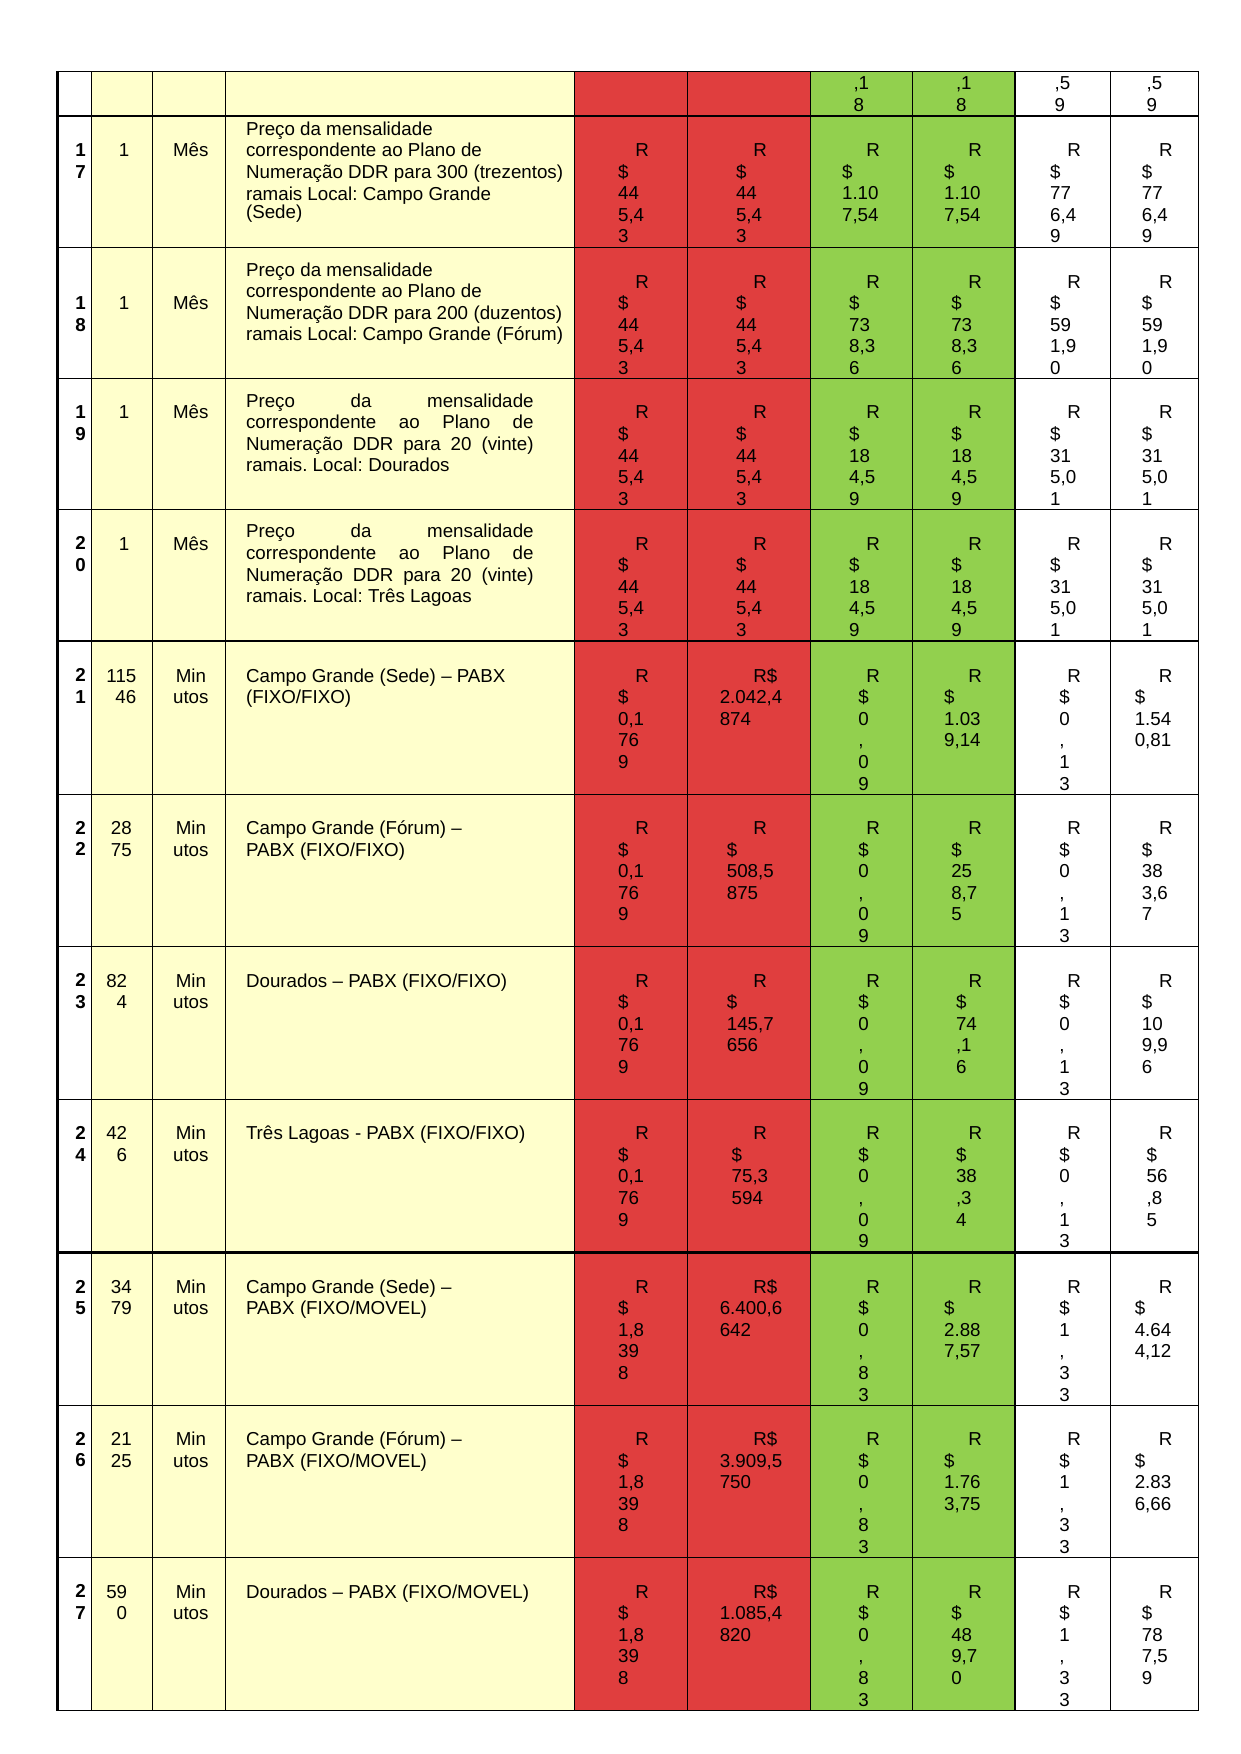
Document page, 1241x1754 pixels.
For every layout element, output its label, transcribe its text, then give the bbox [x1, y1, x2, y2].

table_cell Dourados – PABX (FIXO/FIXO) [226, 947, 574, 1099]
table_cell 1 [92, 248, 152, 378]
table_cell Mês [153, 379, 225, 509]
table_cell R$ 3.909,5750 [688, 1406, 810, 1557]
table_cell R$ 1.540,81 [1111, 642, 1198, 794]
table_cell R$ 0,09 [811, 947, 912, 1099]
table_cell 11546 [92, 642, 152, 794]
table_cell Campo Grande (Fórum) – PABX (FIXO/FIXO) [226, 795, 574, 946]
table_cell R$ 1.107,54 [811, 117, 912, 247]
table_cell Mês [153, 248, 225, 378]
table_cell R$ 738,36 [811, 248, 912, 378]
table_cell R$ 6.400,6642 [688, 1254, 810, 1405]
table_cell Campo Grande (Fórum) – PABX (FIXO/MOVEL) [226, 1406, 574, 1557]
table_cell R$ 0,09 [811, 642, 912, 794]
table_cell R$ 489,70 [913, 1558, 1014, 1710]
table_cell R$ 4.644,12 [1111, 1254, 1198, 1405]
table_cell R$ 74,16 [913, 947, 1014, 1099]
table_cell R$ 2.887,57 [913, 1254, 1014, 1405]
table_cell R$ 315,01 [1016, 379, 1110, 509]
table_cell R$ 776,49 [1016, 117, 1110, 247]
table_cell 426 [92, 1100, 152, 1251]
table_cell R$ 591,90 [1016, 248, 1110, 378]
table_cell R$ 445,43 [688, 510, 810, 640]
table_cell Minutos [153, 795, 225, 946]
table_cell R$ 56,85 [1111, 1100, 1198, 1251]
table_cell R$ 1,8398 [575, 1558, 687, 1710]
table_cell R$ 1,33 [1016, 1406, 1110, 1557]
table_cell R$ 1.085,4820 [688, 1558, 810, 1710]
table_cell R$ 787,59 [1111, 1558, 1198, 1710]
table_cell R$ 1.763,75 [913, 1406, 1014, 1557]
table_cell Minutos [153, 1100, 225, 1251]
table_cell R$ 0,83 [811, 1406, 912, 1557]
table_cell R$ 445,43 [575, 379, 687, 509]
table_cell R$ 591,90 [1111, 248, 1198, 378]
table_cell 1 [92, 117, 152, 247]
table_cell R$ 0,13 [1016, 642, 1110, 794]
table_cell Mês [153, 117, 225, 247]
table_cell Minutos [153, 947, 225, 1099]
table_cell R$ 0,1769 [575, 1100, 687, 1251]
table_cell R$ 184,59 [913, 379, 1014, 509]
table_cell Campo Grande (Sede) – PABX (FIXO/FIXO) [226, 642, 574, 794]
table_cell Preço da mensalidade correspondente ao Plano de Numeração DDR para 200 (duzentos) ramais Local: Campo Grande (Fórum) [226, 248, 574, 378]
table_cell R$ 0,13 [1016, 795, 1110, 946]
table_cell R$ 184,59 [811, 510, 912, 640]
table_cell R$ 738,36 [913, 248, 1014, 378]
table_cell Dourados – PABX (FIXO/MOVEL) [226, 1558, 574, 1710]
table_cell R$ 75,3594 [688, 1100, 810, 1251]
table_cell 21 [59, 642, 91, 794]
table_cell R$ 0,13 [1016, 1100, 1110, 1251]
table_cell R$ 258,75 [913, 795, 1014, 946]
table_cell [59, 72, 91, 115]
table_cell [226, 72, 574, 115]
table_cell R$ 1.039,14 [913, 642, 1014, 794]
table_cell Minutos [153, 1406, 225, 1557]
table_cell R$ 445,43 [575, 510, 687, 640]
table_cell R$ 0,1769 [575, 642, 687, 794]
table_cell R$ 445,43 [688, 379, 810, 509]
table_cell R$ 38,34 [913, 1100, 1014, 1251]
table_cell R$ 0,09 [811, 795, 912, 946]
table_cell R$ 0,13 [1016, 947, 1110, 1099]
table_cell 22 [59, 795, 91, 946]
table_cell 25 [59, 1254, 91, 1405]
table_cell 23 [59, 947, 91, 1099]
table_cell 1 [92, 510, 152, 640]
table_cell ,59 [1016, 72, 1110, 115]
table_cell 18 [59, 248, 91, 378]
table_cell R$ 0,09 [811, 1100, 912, 1251]
table_cell ,59 [1111, 72, 1198, 115]
table_cell [688, 72, 810, 115]
table_cell R$ 315,01 [1111, 510, 1198, 640]
table_cell R$ 508,5875 [688, 795, 810, 946]
table_cell R$ 445,43 [575, 117, 687, 247]
table_cell [92, 72, 152, 115]
table_cell [153, 72, 225, 115]
table_cell R$ 2.836,66 [1111, 1406, 1198, 1557]
table_cell 590 [92, 1558, 152, 1710]
table_cell Preço da mensalidade correspondente ao Plano de Numeração DDR para 20 (vinte) ramais. Local: Dourados [226, 379, 574, 509]
table_cell Preço da mensalidade correspondente ao Plano de Numeração DDR para 20 (vinte) ramais. Local: Três Lagoas [226, 510, 574, 640]
table_cell 20 [59, 510, 91, 640]
table_cell R$ 0,83 [811, 1254, 912, 1405]
table_cell R$ 383,67 [1111, 795, 1198, 946]
table_cell 3479 [92, 1254, 152, 1405]
table_cell [575, 72, 687, 115]
table_cell R$ 0,1769 [575, 795, 687, 946]
table_cell R$ 1,33 [1016, 1558, 1110, 1710]
table_cell R$ 1,8398 [575, 1406, 687, 1557]
table_cell R$ 0,83 [811, 1558, 912, 1710]
table_cell Mês [153, 510, 225, 640]
table_cell R$ 1.107,54 [913, 117, 1014, 247]
table_cell 24 [59, 1100, 91, 1251]
table_cell R$ 445,43 [688, 248, 810, 378]
table_cell Minutos [153, 642, 225, 794]
table_cell Minutos [153, 1254, 225, 1405]
table_cell ,18 [811, 72, 912, 115]
table_cell 17 [59, 117, 91, 247]
table_cell 2875 [92, 795, 152, 946]
table_cell R$ 145,7656 [688, 947, 810, 1099]
table_cell R$ 1,8398 [575, 1254, 687, 1405]
table_cell Campo Grande (Sede) – PABX (FIXO/MOVEL) [226, 1254, 574, 1405]
table_cell R$ 445,43 [688, 117, 810, 247]
table_cell R$ 184,59 [913, 510, 1014, 640]
table_cell Minutos [153, 1558, 225, 1710]
table_cell R$ 445,43 [575, 248, 687, 378]
table_cell 824 [92, 947, 152, 1099]
table_cell 2125 [92, 1406, 152, 1557]
table_cell R$ 109,96 [1111, 947, 1198, 1099]
table_cell 26 [59, 1406, 91, 1557]
table_cell R$ 184,59 [811, 379, 912, 509]
table_cell ,18 [913, 72, 1014, 115]
table_cell 27 [59, 1558, 91, 1710]
table_cell Três Lagoas - PABX (FIXO/FIXO) [226, 1100, 574, 1251]
table_cell 19 [59, 379, 91, 509]
table_cell R$ 1,33 [1016, 1254, 1110, 1405]
table_cell R$ 0,1769 [575, 947, 687, 1099]
table_cell R$ 2.042,4874 [688, 642, 810, 794]
table_cell R$ 315,01 [1016, 510, 1110, 640]
table_cell R$ 776,49 [1111, 117, 1198, 247]
table_cell Preço da mensalidade correspondente ao Plano de Numeração DDR para 300 (trezentos) ramais Local: Campo Grande (Sede) [226, 117, 574, 247]
table_cell 1 [92, 379, 152, 509]
table_cell R$ 315,01 [1111, 379, 1198, 509]
